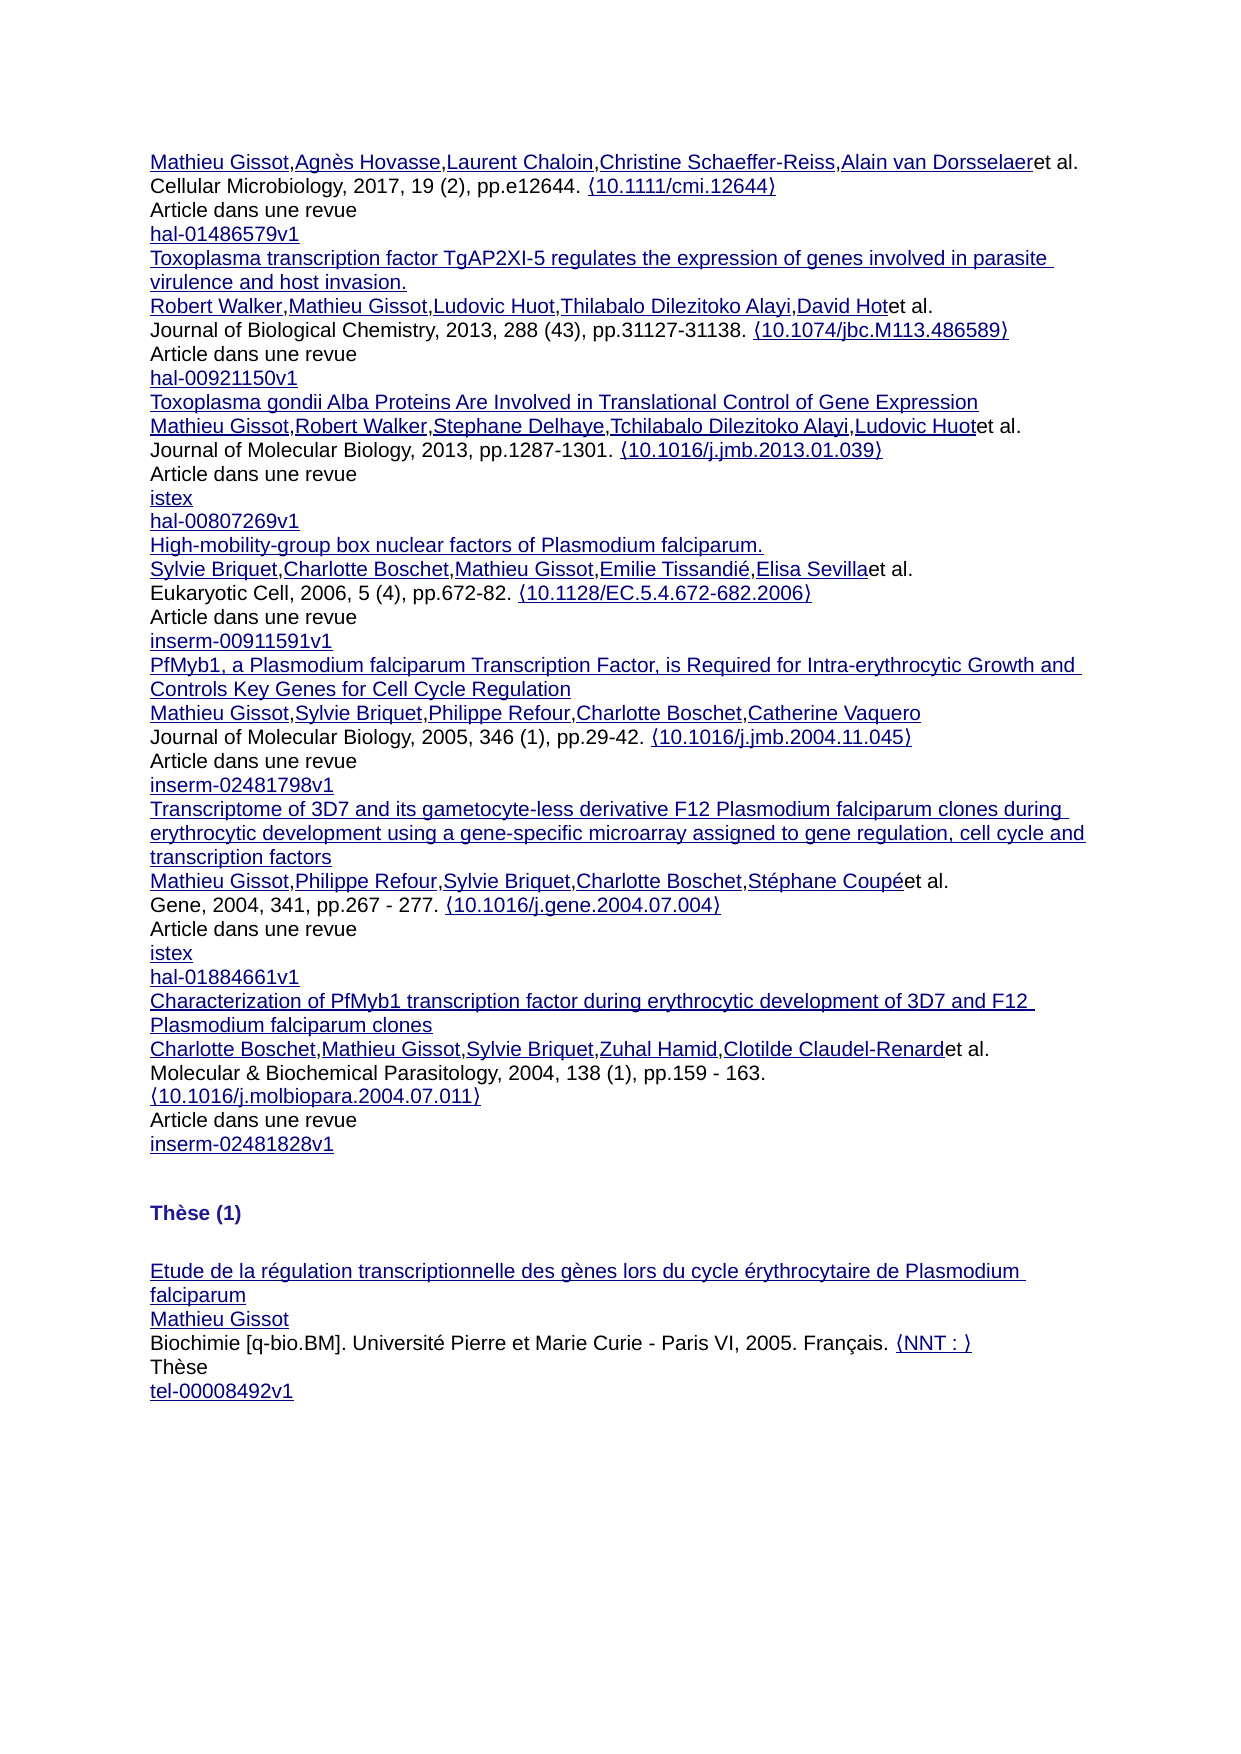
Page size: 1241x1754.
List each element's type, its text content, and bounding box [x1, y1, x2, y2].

subtitle Thèse (1) [150, 1201, 1090, 1225]
table_header Etude de la régulation transcriptionnelle des gènes lors du cycle érythrocytaire de Plasmodium falciparum Mathieu Gissot Biochimie [q-bio.BM]. Université Pierre et Marie Curie - Paris VI, 2005. Français. ⟨NNT : ⟩ Thèse tel-00008492v1 [150, 1259, 1090, 1403]
table_cell Mathieu Gissot,Agnès Hovasse,Laurent Chaloin,Christine Schaeffer-Reiss,Alain van Dorsselaeret al. Cellular Microbiology, 2017, 19 (2), pp.e12644. ⟨10.1111/cmi.12644⟩ Article dans une revue hal-01486579v1 [150, 150, 1090, 246]
table_cell Toxoplasma transcription factor TgAP2XI-5 regulates the expression of genes involved in parasite virulence and host invasion. Robert Walker,Mathieu Gissot,Ludovic Huot,Thilabalo Dilezitoko Alayi,David Hotet al. Journal of Biological Chemistry, 2013, 288 (43), pp.31127-31138. ⟨10.1074/jbc.M113.486589⟩ Article dans une revue hal-00921150v1 [150, 246, 1090, 389]
table_cell PfMyb1, a Plasmodium falciparum Transcription Factor, is Required for Intra-erythrocytic Growth and Controls Key Genes for Cell Cycle Regulation Mathieu Gissot,Sylvie Briquet,Philippe Refour,Charlotte Boschet,Catherine Vaquero Journal of Molecular Biology, 2005, 346 (1), pp.29-42. ⟨10.1016/j.jmb.2004.11.045⟩ Article dans une revue inserm-02481798v1 [150, 653, 1090, 797]
table_cell Characterization of PfMyb1 transcription factor during erythrocytic development of 3D7 and F12 Plasmodium falciparum clones Charlotte Boschet,Mathieu Gissot,Sylvie Briquet,Zuhal Hamid,Clotilde Claudel-Renardet al. Molecular & Biochemical Parasitology, 2004, 138 (1), pp.159 - 163. ⟨10.1016/j.molbiopara.2004.07.011⟩ Article dans une revue inserm-02481828v1 [150, 989, 1090, 1156]
table_cell Transcriptome of 3D7 and its gametocyte-less derivative F12 Plasmodium falciparum clones during erythrocytic development using a gene-specific microarray assigned to gene regulation, cell cycle and transcription factors Mathieu Gissot,Philippe Refour,Sylvie Briquet,Charlotte Boschet,Stéphane Coupéet al. Gene, 2004, 341, pp.267 - 277. ⟨10.1016/j.gene.2004.07.004⟩ Article dans une revue istex hal-01884661v1 [150, 797, 1090, 988]
table_cell High-mobility-group box nuclear factors of Plasmodium falciparum. Sylvie Briquet,Charlotte Boschet,Mathieu Gissot,Emilie Tissandié,Elisa Sevillaet al. Eukaryotic Cell, 2006, 5 (4), pp.672-82. ⟨10.1128/EC.5.4.672-682.2006⟩ Article dans une revue inserm-00911591v1 [150, 533, 1090, 653]
table_cell Toxoplasma gondii Alba Proteins Are Involved in Translational Control of Gene Expression Mathieu Gissot,Robert Walker,Stephane Delhaye,Tchilabalo Dilezitoko Alayi,Ludovic Huotet al. Journal of Molecular Biology, 2013, pp.1287-1301. ⟨10.1016/j.jmb.2013.01.039⟩ Article dans une revue istex hal-00807269v1 [150, 390, 1090, 533]
